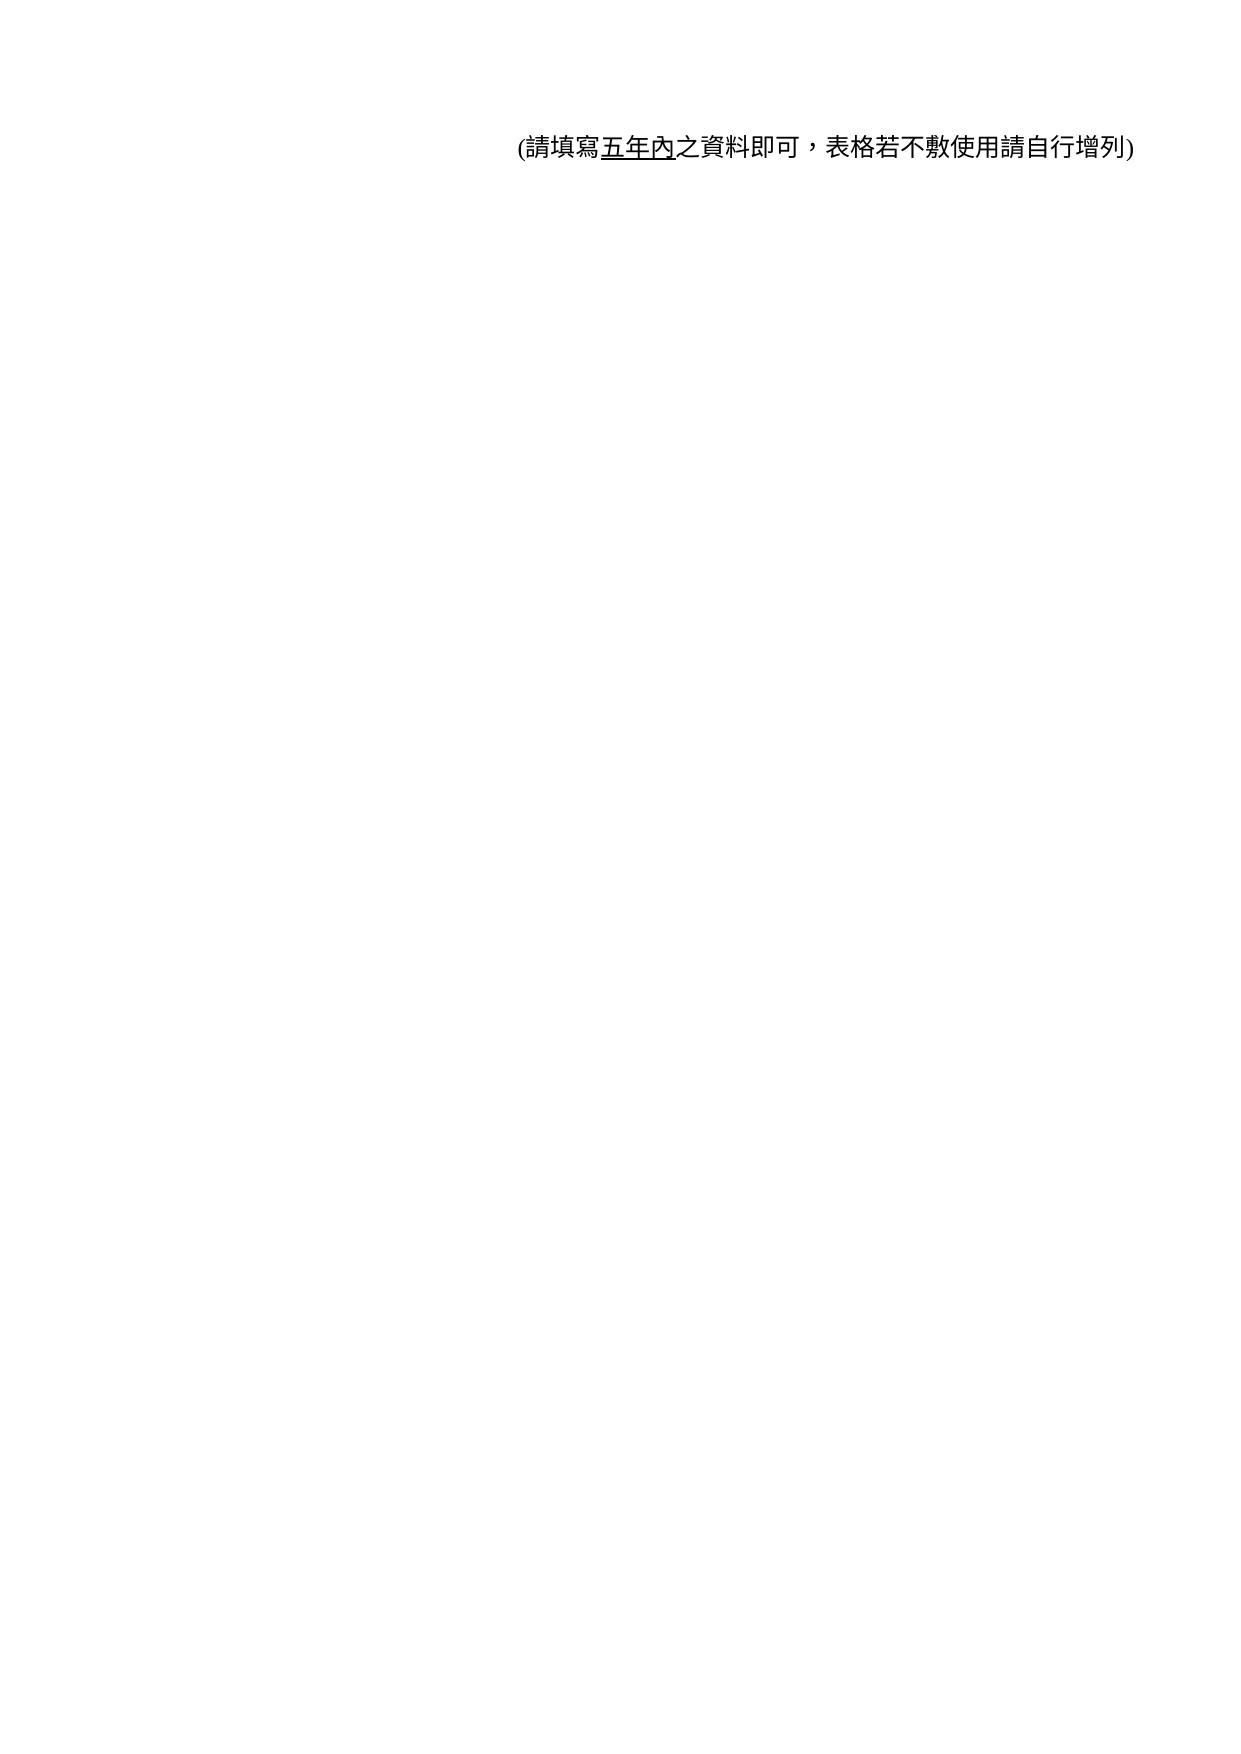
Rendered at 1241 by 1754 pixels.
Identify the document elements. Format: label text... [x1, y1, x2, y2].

text (請填寫五年內之資料即可，表格若不敷使用請自行增列) [106, 127, 1134, 163]
